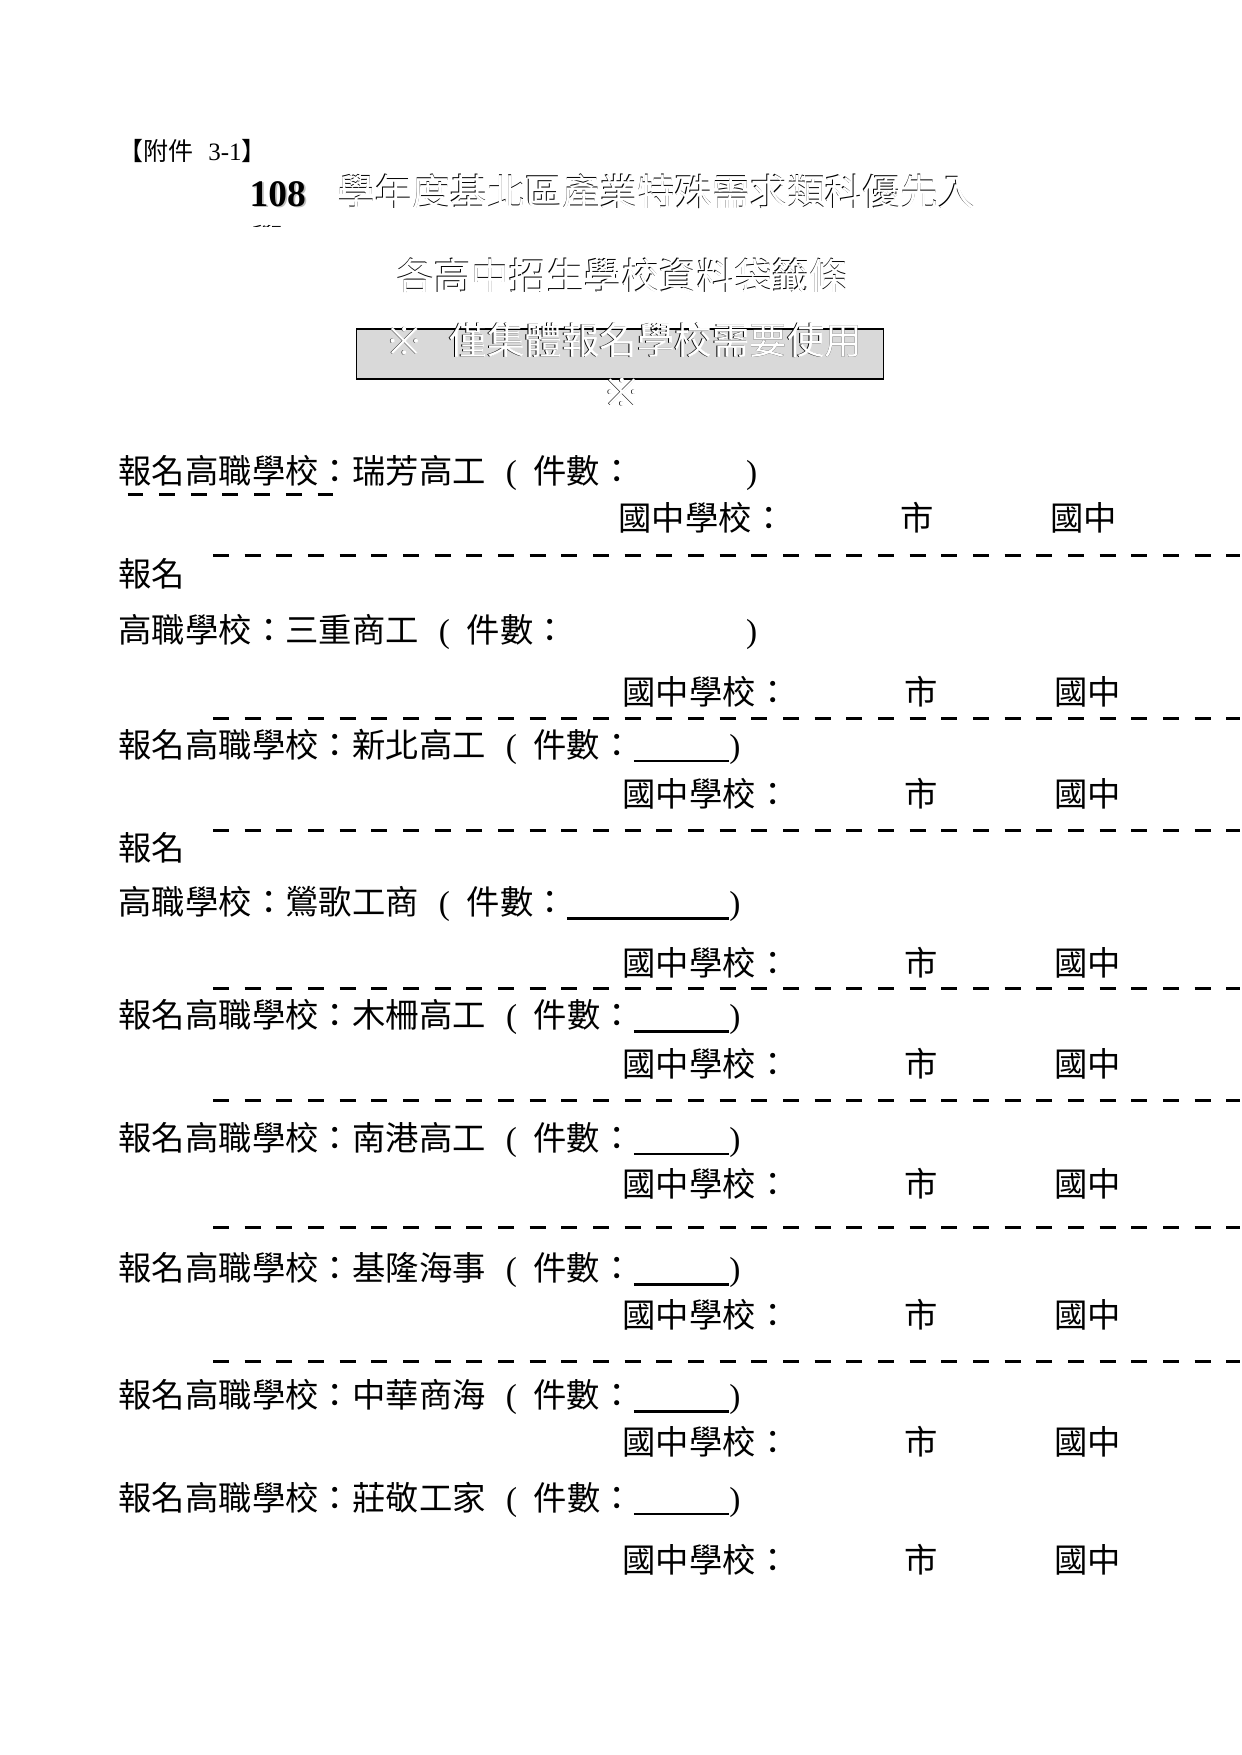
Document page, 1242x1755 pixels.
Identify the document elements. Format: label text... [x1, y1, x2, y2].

text 國中學校： 市 國中 [622, 663, 1137, 710]
text 報名高職學校：瑞芳高工 ( 件數： ) [118, 450, 1137, 491]
text 報名高職學校：南港高工 ( 件數： ) [118, 1117, 1137, 1157]
text 報名高職學校：基隆海事 ( 件數： ) [118, 1247, 1137, 1287]
text 國中學校： 市 國中 [622, 1041, 1137, 1087]
text 國中學校： 市 國中 [622, 1531, 1137, 1577]
text 國中學校： 市 國中 報名高職學校：莊敬工家 ( 件數： ) [118, 1418, 1133, 1520]
text 國中學校： 市 國中 報名高職學校：鶯歌工商 ( 件數： ) [118, 771, 1133, 924]
text 國中學校： 市 國中 [622, 1291, 1137, 1337]
text 報名高職學校：中華商海 ( 件數： ) [118, 1374, 1137, 1414]
text 國中學校： 市 國中 [622, 1161, 1137, 1206]
text 報名高職學校：新北高工 ( 件數： ) [118, 722, 1137, 767]
text 國中學校： 市 國中 [622, 933, 1137, 981]
text 報名高職學校：木柵高工 ( 件數： ) [118, 992, 1137, 1037]
text 國中學校： 市 國中 報名高職學校：三重商工 ( 件數： ) [118, 494, 1129, 652]
text 各高中招生學校資料袋籤條 [390, 254, 854, 298]
text ※ 僅集體報名學校需要使用 ※ [352, 314, 891, 417]
